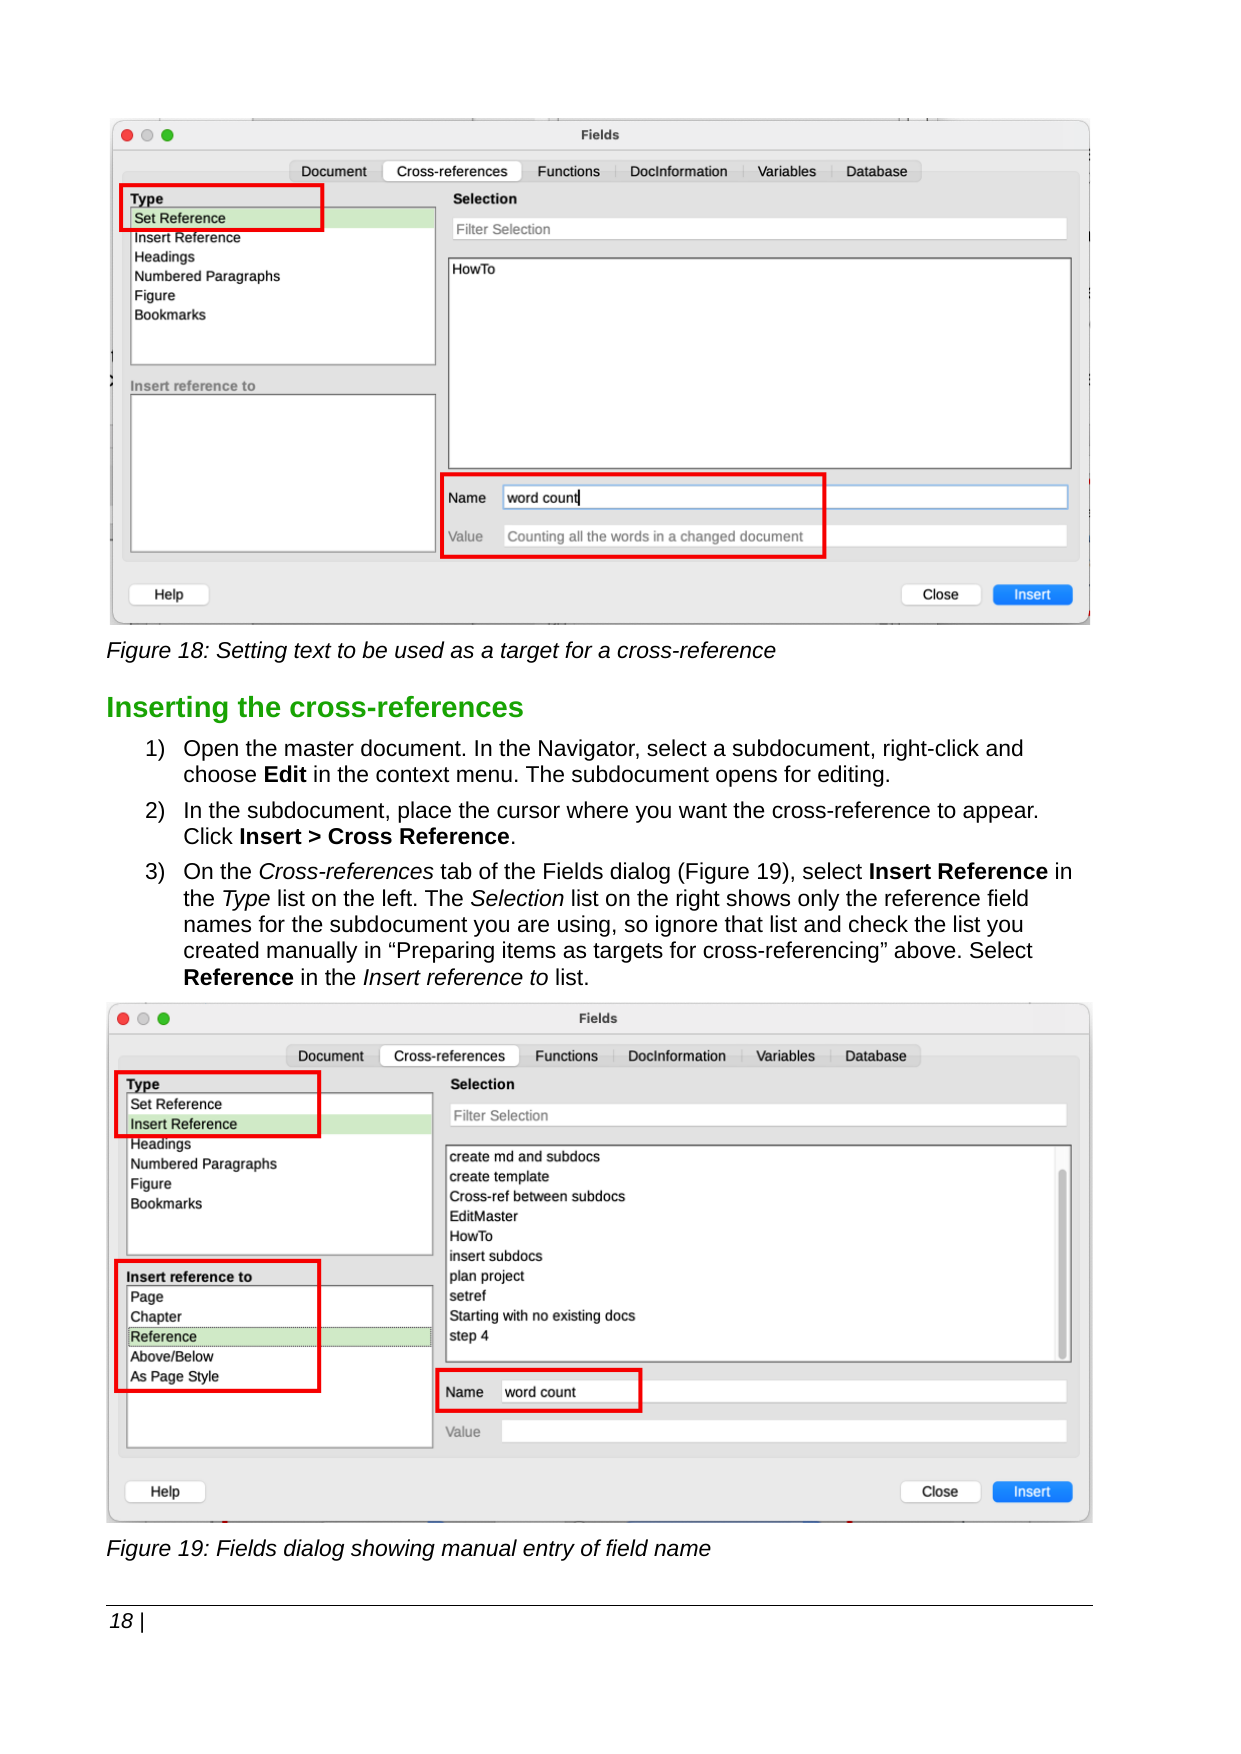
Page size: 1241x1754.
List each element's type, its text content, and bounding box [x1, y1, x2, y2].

list Open the master document. In the Navigator, select a subdocument, right-click and choose Edit in the context menu. The subdocument opens for editing. [165, 735, 1093, 788]
text Figure 19: Fields dialog showing manual entry of field name [106, 1535, 1093, 1561]
list On the Cross-references tab of the Fields dialog (Figure 19), select Insert Reference in the Type list on the left. The Selection list on the right shows only the reference field names for the subdocument you are using, so ignore that list and check the list you created manually in “Preparing items as targets for cross-referencing” above. Select Reference in the Insert reference to list. [165, 858, 1093, 990]
picture [109, 118, 1091, 625]
subtitle Inserting the cross-references [106, 690, 1093, 723]
text Figure 18: Setting text to be used as a target for a cross-reference [106, 637, 1094, 663]
picture [106, 1002, 1093, 1523]
list In the subdocument, place the cursor where you want the cross-reference to appear. Click Insert > Cross Reference. [165, 797, 1093, 849]
